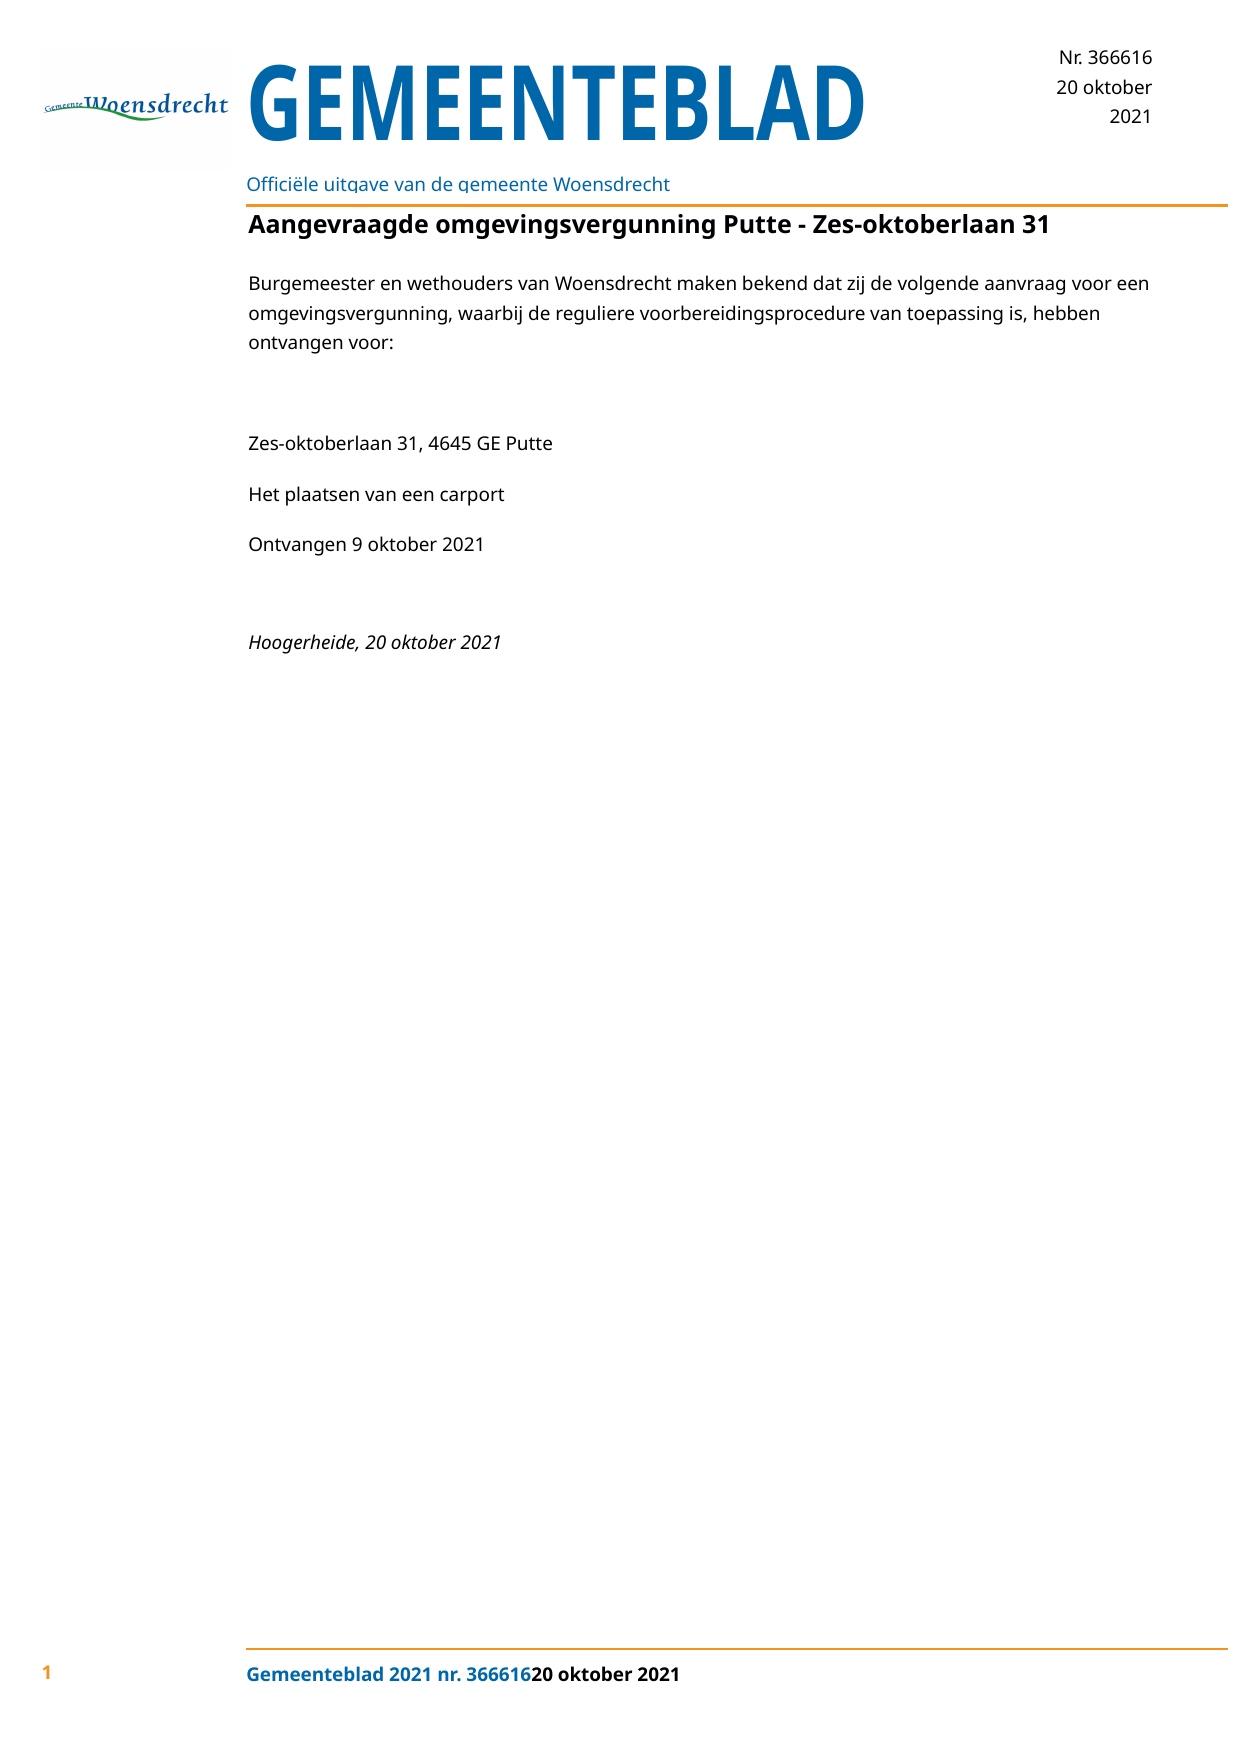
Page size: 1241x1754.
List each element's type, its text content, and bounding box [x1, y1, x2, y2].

text Aangevraagde omgevingsvergunning Putte - Zes-oktoberlaan 31 [248, 207, 1152, 241]
text Zes-oktoberlaan 31, 4645 GE Putte [248, 430, 1152, 456]
text Het plaatsen van een carport [248, 481, 1152, 506]
text Burgemeester en wethouders van Woensdrecht maken bekend dat zij de volgende aanvraag voor een omgevingsvergunning, waarbij de reguliere voorbereidingsprocedure van toepassing is, hebben ontvangen voor: [248, 270, 1152, 355]
text Ontvangen 9 oktober 2021 [248, 531, 1152, 557]
picture [41, 47, 231, 172]
text Hoogerheide, 20 oktober 2021 [248, 629, 1152, 655]
